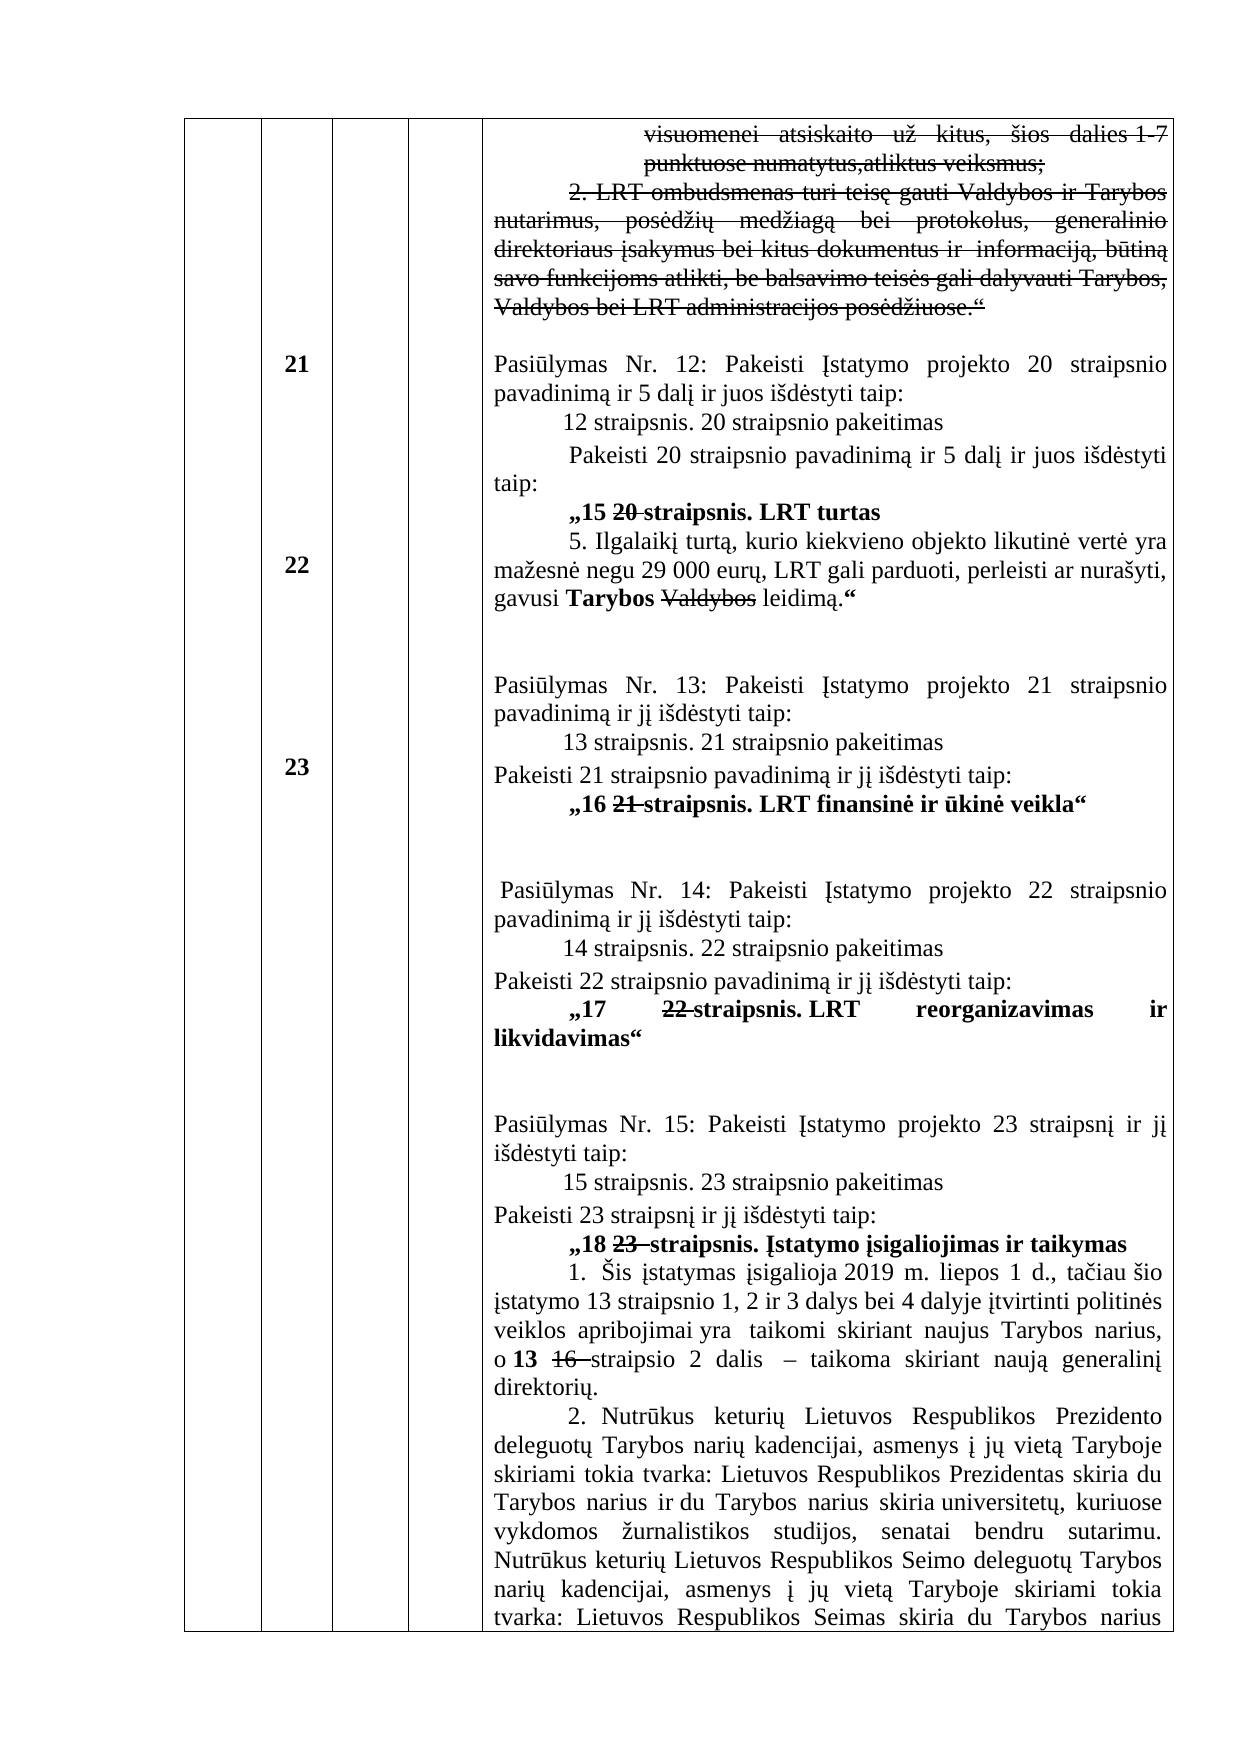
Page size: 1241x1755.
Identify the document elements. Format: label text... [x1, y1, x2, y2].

table_cell Argumentai: Registruotoje naujoje Lietuvos nacionalinio radijo ir televizijos įstatymo redakcijoje yra atveriamas kelias LRT politizacijai ir palikta daugybė netikslumų, kuriuos savo išsamioje išvadoje aptarė ir Seimo Teisės departamentas. Įstatymo projektas buvo teikiamas prisidengiant ,,depolitizavimo” siekiu, tačiau iš tiesų jis pasieks tik tiek, kad LRT valdymas bus paliktas siauro profilio ir patirties žmonėms, bus sukurta nauja painiava valdysenoje, o kuriama nauja ombudsmeno pareigybė, sukurta išimtinai LRT reguliavimui, apskritai turės neaiškų teisinį statusą ir taps įrankiu kontroliuoti LRT turinį. Teikiamais įstatymo pasiūlymais siūlome: Atsisakyti Seimo Kultūros komiteto vaidmens organizuojant naujos LRT Tarybos sudarymą ir pirmojo Tarybos posėdžio sušaukimą. Tai gali padaryti LRT vadovybė be politikų įsikišimo. Atsisakyti siaurų reikalavimų Tarybos nariams. Įstatymas nėra darbo skelbimas, kuriame taip detaliai, ir siaurai būtų apibrėžiami pareigybių reikalavimai. Pavyzdžiui, į Tarybos nario pareigas, įstatymas numato, kad galės pretenduoti tik humanitarinių ar socialinių mokslų išsilavinimą turintys asmenys, dirbę 5 metus pagal įgytą specialybę. Siūlau atsisakyti visų šių kriterijų, nes ne turimas diplomas ir ne darbas pagal turimą diplomą nusprendžia žmogaus profesionalumo lygį ir gebėjimą eiti pareigas. Atsisakyti Valdybos įvedimo idėjos, nes jau šiuo metu yra galimybė atskirti ūkinius ir su LRT turiniu susijusius klausimus, už juos atsakingais paskiriant tam tikrus LRT Tarybos narius ar sukuriant jų komitetus. Valdybos įvedimas tik įves naują painiavą valdysenoje. Taip veikia Didžiosios Britanijos nacionalinio transliuotojo BBC modelis. Ypatingai abejotina yra LRT ombudsmeno pareigybė ir jos teisinis statusas bei nepriklausomumas. Dėl šios priežasties siūlome apskritai atsisakyti tokios pareigybės idėjos. Atkreiptinas dėmesys, kad šiuo metu nacionalinio transliuotojo veiklą reguliuoja Žurnalistų etikos inspektoriaus tarnyba bei Lietuvos radijo ir televizijos komisija. Nėra pateikiama argumentų, kodėl nacionaliniam transliuotojui turi būti sukurta atskira reguliavimo institucija. Abejonių kelia ir ombudsmeno atrankai skirti kriterijai: humanitarinių arba socialinių mokslų krypties išsilavinimas ir 10 metų darbo patirtis pagal įgytą specialybę. Viso to siūlome atsisakyti. Jeigu vis dėlto būtų pasilikta prie Valdybos ir Ombudsmeno pareigybių įvedimo idėjos, siūlome atsisakyti į jų atranką įtraukti audito kompaniją, turinčią „bent 10 metų tarptautinės veiklos patirtį“. Tikslingiau būtų, jog atranką įgyvendintų konkurso būdu pasirinkta personalo atrankos įmonė. Siūlome Lietuvos vyskupų konfederacijos atstovus pakeisti į Medijų tarybos atstovus. Lietuvos Respublikos Konstitucijos 43 straipsnis skelbia, jog Lietuvoje nėra valstybinės religijos. Dėl šios priežasties manytina, kad ir nacionalinio transliuotojo valdyme nėra būtina dalyvauti religinės bendruomenės atstovams. Tuo tarpu medijų tarybos atstovai galėtų užtikrini platesnį požiūrių atstovavimą. Taip pat siūlome keičiamo įstatymo 5 straipsnio 10 dalį suderinti su Savivaldybių tarybų rinkimų įstatymu, numatančiu, kad savivaldybių tarybų rinkimuose gali dalyvauti ne tik politinės partijos ir jų kandidatai. Apskritai atkreiptinas dėmesys į tai, jog XXI amžiaus pažangioje organizacijoje yra vertinamas tarpdiscipliniškumas ir įvairovė, tuo tarpu nauja įstatymo redakcija siūlo LRT valdymą patikėti žmonėms, kurių kompetenciją parodys tik turimas diplomas ir tai, ar jie dirba pagal specialybę. Ombudsmenas gali tapti įrankiu politizuoti ir valdyti LRT turinį. Taip pat iki šiol neaišku, ar sutaps Valdybos ir Tarybos narių kadencijos su politiniais ciklais. Tai buvo viena pagrindinių problemų atmestose LRT tyrimo išvadose ir tai nėra aišku iš šio įstatymo projekto. Pasiūlymas Nr. 1: Pakeisti Įstatymo projekto 1 straipsnio 1 dalį ir jį išdėstyti taip: 1 straipsnis. 1 straipsnio pakeitimas Pakeisti 1 straipsnio 1 dalį ir jį išdėstyti taip: „1 straipsnis. Įstatymo paskirtis 1. Šis įstatymas nustato Lietuvos nacionalinio radijo ir televizijos (toliau – LRT) steigimo, valdymo, veiklos, reorganizavimo ir likvidavimo tvarką, LRT pareigas, teises ir atsakomybę.“ Pasiūlymas Nr. 2: Pakeisti Įstatymo projekto 5 straipsnio 10 dalį ir ją išdėstyti taip: 2 straipsnis. 5 straipsnio pakeitimas Pakeisti 5 straipsnio 10 dalį ir ją išdėstyti taip: „10. LRT suteikia laiką rinkimų metu kandidatams į Respublikos Prezidentus, politinėms partijoms ir jų kandidatams į Seimo narius, ar politinėms partijoms, visuomeniniams rinkimų komitetams, kandidatams į savivaldybių tarybų narius Prezidento rinkimų, Seimo rinkimų ir Savivaldybių tarybų rinkimų įstatymų nustatytomis sąlygomis ir tvarka.“ Pasiūlymas Nr. 3: Pakeisti Įstatymo projekto 6 straipsnio 3 dalį ir ją išdėstyti taip: 3 straipsnis. 6 straipsnio 3 dalies pakeitimas Pakeisti 6 straipsnio 3 dalį ir ją išdėstyti taip: „3. Kultūrinė, socialinė ir šviečiamoji informacija – už užmokestį ar kitokį atlygį arba nemokamai viešai skleidžiama informacija, kuria siekiama propaguoti kultūrinę, sporto, socialinę ir (ar) šviečiamąją veiklą ir politiką arba tokios veiklos ir politikos iniciatyvas. Kultūrinės, socialinės ir šviečiamosios informacijos skleidimo už užmokestį ar kitokį atlygį arba nemokamai tvarką bei sąlygas nustato LRT Taryba Valdyba.“ Pasiūlymas Nr. 4: Pakeisti Įstatymo projekto 9 straipsnį ir jį išdėstyti taip: 4 straipsnis. 9 straipsnio pakeitimas Pakeisti 9 straipsnį ir jį išdėstyti taip: „9 straipsnis. LRT organai LRT organai yra Valdyba, Taryba, ir generalinis direktorius.“ Pasiūlymas Nr. 5: Išbraukti 10, 11 ir 12 straipsnius: 5 straipsnis. 10, 11, 12 straipsnių išbraukimas Išbraukti 10, 11 ir 12 straipsnius: „10 straipsnis. LRT valdyba 1. Valdyba yra kolegialus LRT valdymo organas. Ji sudaroma 4 metams iš 7 asmenų. Valdybos narys savo pareigas eiti gali ne daugiau kaip dvi kadencijas iš eilės. Jeigu Valdybos narys atšaukiamas iš užimamų pareigų esant šio straipsnio 5 dalyje nustatytoms sąlygoms arba jo įgaliojimai nutrūksta kaip tai nustatyta šio straipsnio 6 dalyje ir yra skiriamas kitas valdybos narys, jis renkamas tik iki veikiančios Valdybos kadencijos pabaigos. 2. Valdybos sudėčiai ex officio priklauso LRT generalinis direktorius, kuris kartu yra ir Valdybos pirmininkas, bei du jo pavaduotojai. 4 Valdybos nariai, kurie atitinka šio straipsnio 3 dalyje nustatytus reikalavimus, yra atrenkami viešo konkurso būdu. Juos iš 12 kandidatų į Valdybos narius daugiau kaip pusės visų Tarybos narių balsų dauguma paskiria Taryba. Viešą konkursą, kuriame atrenkama 12 kandidatų į Valdybos narius, vykdo Tarybos sprendimu paskelbto viešo konkurso būdu atrinkta audito kompanija, turinti bent 10 metų tarptautinės veiklos patirtį. 3. Valdybos nariais gali būti skiriami tik nepriekaištingos reputacijos asmenys. Valdybos nariais, išskyrus tuos, kurie Valdybos nario pareigas eina ex officio, gali būti skiriami tik tie asmenys, kurie yra įgiję aukštąjį universitetinį ar jam prilygintą socialinių mokslų krypties teisės arba ekonomikos, arba vadybos ir administravimo srities išsilavinimą, turi vienos iš šių mokslo sričių magistro kvalifikacinį laipsnį arba yra baigę vientisąsias vienos iš šių mokslo sričių studijas bei turi 5 metų vadovaujamojo darbo patirties. Asmenys Valdybos nariais yra skiriami tokiu būdu, kad Valdyboje būtų bent po vieną teisės, ekonomikos bei vadybos ir administravimo specialistą. Kriterijai, kada asmuo negali būti laikomas nepriekaištingos reputacijos yra apibrėžti Lietuvos Respublikos valstybės tarnybos įstatyme. 4. Jeigu asmuo, patvirtintas valdybos nariu, yra politinės partijos ar politinės organizacijos narys, jis sustabdo savo narystę šioje organizacijoje buvimo valdybos nariu laikotarpiui. Valdybos nariais negali būti Seimo, Vyriausybės, Lietuvos radijo ir televizijos komisijos nariai, politinio (asmeninio) pasitikėjimo valstybės tarnautojai, asmenys, dirbantys pagal darbo sutartis radijo ir televizijos stotyse, interneto portaluose, tarp jų LRT, išskyrus LRT generalinį direktorių ir du jo pavaduotojus, taip pat radijo stočių ir televizijos kanalų, interneto portalų savininkai ir bendraturčiai bei LRT Tarybos nariai, auditoriai ar audito įmonių darbuotojai, dalyvaujantys ir (ar) dalyvavę atliekant LRT auditą, nuo kurio atlikimo nepraėjo 2 metų laikotarpis. 5. Valdybos narys negali būti atšauktas iš pareigų, kol nesibaigė jo įgaliojimų laikas, išskyrus atvejus, kai: 1) Valdybos narys atsistatydina; 2) Valdybos narys be pateisinamos priežasties daugiau kaip 4 mėnesius nedalyvauja Valdybos darbe; 3) Valdybos nariui yra įsiteisėjęs apkaltinamasis teismo nuosprendis; 4) Valdybas narys netenka Lietuvos Respublikos pilietybės; 5) Valdybos narys netenka nepriekaištingos reputacijos arba paaiškėja, kad neatitinka šio straipsnio 4 dalies reikalavimų. 6. Valdybos nario įgaliojimai nutrūksta: 1) pasibaigus Valdybos nario kadencijos, kuriai jis buvo išrinktas, laikui; 2) Valdybos nariui mirus. 7. Valdyba turi teisę atsistatydinti nepasibaigus kadencijai. Jeigu Valdyba atsistatydina, Valdybos ir visų jos narių įgaliojimai nutrūksta naujai sudarytai Valdybai susirinkus į pirmąjį posėdį. 8. Kai Valdyba atsistatydina, Taryba ne vėliau kaip per 10 darbo dienų šio straipsnio 2 dalyje nustatyta tvarka pradeda naujos Valdybos formavimą. 9. Valdyba, įskaitant Valdybos narių atlyginimą, finansuojama iš LRT lėšų, gaunamų iš valstybės biudžeto. Lėšos, skirtos Valdybai, turi būti numatytos LRT metinėje pajamų ir išlaidų sąmatoje ir naudojamos tik įstatymų numatytoms Valdybos funkcijoms atlikti. 11 straipsnis. Valdybos funkcijos, teisės ir atskaitomybė 1. Valdyba svarsto ir tvirtina: 1) LRT kūrybinių darbuotojų, dirbančių pagal terminuotas darbo sutartis, taip pat darbuotojų, priimamų viešo konkurso tvarka, pareigybes, darbuotojų apmokėjimo ir skatinimo tvarką; 2) LRT generalinio direktoriaus ir jo pavaduotojų, LRT ombudsmeno darbo sutarties sąlygas, pareiginius nuostatus, atlyginimą, juos skatina ir skiria nuobaudas; 3) LRT veiklos perspektyvinius ir kasmetinius planus; 4) LRT administracijos teikiamas LRT metines pajamų ir išlaidų sąmatas bei jų vykdymo ataskaitas; 5) informacijos, kuri laikoma bendrovės komercine (gamybine) paslaptimi ir konfidencialia informacija, sąrašą. Komercine (gamybine) paslaptimi ir konfidencialia informacija negali būti laikoma informacija, kuri teisės aktų nustatyta tvarka turi būti vieša. 2. Valdyba priima sprendimus: 1) dėl sutarčių sudarymo, jei sandorio suma yra didesnė kaip 29 000 eurų; 2) dėl bankų kreditų, garantijų suteikimo bei įsipareigojimų vykdymo; 3) teikti LRT Tarybai tvirtinti LRT struktūrą, kurią nustatant atsižvelgiama į tai, kad LRT privalo nuolat visuomenę informuoti apie LRT, jos Valdybos, Tarybos, LRT administracijos bei LRT ombudsmeno veiklą; 4) dėl vidaus audito veiklos organizavimo ir vidaus auditų atlikimo. 3. Valdyba analizuoja ir vertina LRT generalinio direktoriaus pateiktą medžiagą apie: 1) LRT veiklos organizavimą; 2) LRT finansinę būklę; 3) LRT ūkinės veiklos rezultatus, pajamų ir išlaidų sąmatas, inventorizacijos ir kitus turto pasikeitimo apskaitos duomenis. 4. Valdyba teikia siūlymus LRT generaliniam direktoriui atšaukti jo sprendimus, kurie prieštarauja įstatymams ir kitiems teisės aktams, LRT įstatams, Tarybos ar Valdybos sprendimams; 5. Prižiūri LRT generalinio direktoriaus veiklą, pateikia Tarybai atsiliepimus ir pasiūlymus dėl LRT generalinio direktoriaus veiklos; 6. Valdyba privalo pateikti Tarybai jos prašomus su LRT veikla susijusius dokumentus, duomenis ir kitą informaciją; 7. Valdybos nariai privalo saugoti LRT komercines (gamybines) paslaptis, konfidencialią informaciją, kurias sužinojo būdami valdybos nariais. 8. Valdybos darbo tvarką nustato jos priimtas Valdybos darbo reglamentas. 12 straipsnis. Valdybos sprendimų priėmimas 1. Valdybos posėdžio šaukimo iniciatyvos teisę turi kiekvienas valdybos narys. 2. Balsavimo metu kiekvienas narys turi vieną balsą. Balsams „už“ ir „prieš“ pasiskirsčius po lygiai, lemia valdybos pirmininko balsas. 3. Valdybos narys savo valią – už ar prieš balsuojamą sprendimą, su kurio projektu jis susipažinęs, – gali pranešti balsuodamas iš anksto raštu ar elektroninių ryšių priemonėmis, jeigu užtikrinamas perduodamos informacijos saugumas ir galima nustatyti balsavusio asmens tapatybę. 4. Valdyba gali priimti sprendimus ir jos posėdis laikomas įvykusiu, kai jame dalyvauja 2/3 ir daugiau valdybos narių. Iš anksto balsavę valdybos nariai laikomi dalyvaujančiais posėdyje. Valdybos sprendimas yra priimtas, kai už jį gauta daugiau balsų negu prieš. 5. Valdybos narys neturi teisės balsuoti, kai valdybos posėdyje sprendžiamas su jo veikla valdyboje susijęs ar jo atsakomybės klausimas. 6. Valdybos posėdžiai turi būti protokoluojami ir daromas posėdžio vaizdo įrašas. 7. Valdybos nutarimai LRT yra privalomi.“ Pasiūlymas Nr. 6: Pakeisti Įstatymo projekto 13 straipsnį ir jį išdėstyti taip: 6 straipsnis. 13 straipsnio pakeitimas Pakeisti Įstatymo projekto 13 straipsnį ir jį išdėstyti taip: „10 13 straipsnis. LRT taryba 1. Taryba yra aukščiausiasis organas, atstovaujantis visuomenės interesams. Ji sudaroma 5 metams iš 12 asmenų – visuomenės, mokslo ir kultūros veikėjų, kurie skiriami 5 metų kadencijai. Tarybos narys savo pareigas eiti gali ne daugiau kaip dvi kadencijas iš eilės. 2. Tarybą sudaro: 2 Lietuvos Respublikos Prezidento paskirti asmenys; 2 Lietuvos Respublikos Seimo paskirti asmenys (1 skiriamas iš opozicinių frakcijų pasiūlytų kandidatų); 4 narius (po vieną) skiria šios organizacijos: Lietuvos mokslo taryba, Lietuvos švietimo taryba, Lietuvos meno kūrėjų asociacija, Medijų taryba Lietuvos vyskupų konferencija; 4 narius bendru sutarimu skiria universitetų, kuriuose vykdomos žurnalistikos krypties studijos, senatai. 3. Į Tarybos narius, kuriuos skiria Lietuvos Respublikos Prezidentas, Lietuvos Respublikos Seimas, Lietuvos mokslo taryba, Lietuvos švietimo taryba, Lietuvos meno kūrėjų asociacija, Medijų taryba Lietuvos vyskupų konferencija, gali būti skiriami tik tie nepriekaištingos reputacijos asmenys, kurie yra įgiję aukštąjį universitetinį ar jam prilygintą humanitarinių ar socialinių mokslų krypties išsilavinimą, turi vienos iš šių mokslo krypčių magistro kvalifikacinį laipsnį arba yra baigę vientisąsias studijas bei turi 5 metų darbo pagal įgytą specialybę patirties. Į Tarybos narius, kuriuos bendru sutarimu skiria universitetų, kuriuose vykdomos žurnalistikos studijos, senatai, gali būti skiriami tik tie nepriekaištingos reputacijos asmenys, kurie yra įgiję aukštąjį universitetinį ar jam prilygintą išsilavinimą ir turi žurnalistikos mokslo srities magistro daktaro laipsnį bei 5 metų pedagoginio darbo patirtį. Kriterijai, kada asmuo negali būti laikomas nepriekaištingos reputacijos, yra apibrėžti Lietuvos Respublikos valstybės tarnybos įstatyme. 4. Jeigu asmuo, patvirtintas Tarybos nariu, yra politinės partijos ar politinės organizacijos narys, jis sustabdo savo narystę šioje organizacijoje buvimo Tarybos nariu laikotarpiui. Tarybos nariais negali būti Seimo, Vyriausybės, Lietuvos radijo ir televizijos komisijos nariai, politinio (asmeninio) pasitikėjimo valstybės tarnautojai, asmenys, dirbantys pagal darbo sutartis radijo ir televizijos stotyse, interneto portaluose, tarp jų LRT, taip pat radijo stočių ir televizijos kanalų, interneto portalų savininkai ir bendraturčiai bei LRT Valdybos nariai, auditoriai ar audito įmonių darbuotojai, dalyvaujantys ir (ar) dalyvavę atliekant LRT auditą, nuo kurio atlikimo nepraėjo 2 metų laikotarpis. 5. Tarybos narys negali būti atšauktas iš pareigų, kol nesibaigė jo įgaliojimų laikas, išskyrus atvejus, kai: 1) Tarybos narys atsistatydina; 2) Tarybos narys be pateisinamos priežasties daugiau kaip 4 mėnesius nedalyvauja Tarybos Valdybos darbe; 3) Tarybos nariui yra įsiteisėjęs apkaltinamasis teismo nuosprendis; 4) Tarybos narys netenka Lietuvos Respublikos pilietybės; 5) Tarybos narys netenka nepriekaištingos reputacijos arba paaiškėja, kad neatitinka šio straipsnio 4 dalies reikalavimų. 6. Tarybos nario įgaliojimai nutrūksta: 1) pasibaigus Tarybos nario 5 metų kadencijai kadencijos, kuriai jis buvo išrinktas, laikui; 2) kai Tarybos narys atšaukiamas iš pareigų šio straipsnio 5 dalyje nurodytais atvejais; 32) Tarybos nariui mirus. 7. Kai Taryboje atsiranda laisva vieta, Tarybos pirmininkas kreipiasi į instituciją, paskyrusią ar delegavusią trūkstamą Tarybos narį, prašydamas paskirti naują Tarybos narį iki kadencijos, kuriai buvo paskirtas atsistatydinęs ar atšauktas Tarybos narys, pabaigos. 9. Kai Taryba atsistatydina, naujos Tarybos sudarymą organizuoja LRT generalinis direktorius Seimo Kultūros komitetas. LRT generalinis direktorius Seimo Kultūros komitetas ne vėliau kaip per 10 dienų kreipiasi į institucijas, paskyrusias ar delegavusias Tarybos narius, prašydamas paskirti ar deleguoti Tarybos narius. LRT generalinis direktorius Seimo Kultūros komitetas kviečia pirmąjį Tarybos posėdį, kuriame Tarybos nariai išsirenka ir daugiau kaip pusės visų Tarybos narių balsų dauguma 3 metams skiria išsirenka Tarybos pirmininką. Tarybos pirmininko pavaduotojas skiriamas renkamas ta pačia tvarka Tarybos pirmininko teikimu. Atsistatydinusiųjų Tarybos narių pareigose išbūtas laikas prilyginamas pilnai kadencijai. Asmuo Tarybos pirmininku ar jo pavaduotoju negali būti ilgiau nei dvi kadencijas iš eilės.“ Pasiūlymas Nr. 7: Pakeisti Įstatymo projekto 14 straipsnį ir jį išdėstyti taip: 7 straipsnis. 14 straipsnio pakeitimas Pakeisti 14 straipsnį ir jį išdėstyti taip: „11 14 straipsnis. Tarybos funkcijos, teisės ir atskaitomybė 1. Taryba: 1) formuoja LRT radijo ir televizijos programų valstybinę strategiją; 2) nustato LRT radijo ir televizijos programų mastus ir struktūrą, LRT radijo ir televizijos programų transliavimo trukmę; kasmet tvirtina LRT radijo ir televizijos programų sudėtį ir jos pakeitimus; 3) nustato radijo ir televizijos programų skaičių ir paskirtį; 4) tvirtina LRT įstatus; 5) Valdybos teikimu tvirtina LRT struktūrą; 56) prižiūri, kaip įgyvendinami LRT uždaviniai ir laikomasi teisės aktuose transliuotojams keliamų reikalavimų; 7) šiame įstatyme nustatyta tvarka ir atvejais skiria bei atšaukia iš pareigų Valdybos narius bei LRT ombudsmeną; 68) svarsto ir tvirtina metinę LRT ataskaitą; 79) skelbia viešą konkursą išorės audito atlikimui ir tvirtina šio konkurso rezultatus. 810) viešo konkurso būdu 5 metams skiria ir atleidžia iš pareigų generalinį direktorių; 911) generalinio direktoriaus teikimu skiria ir atleidžia jo pavaduotojus. Generalinio direktoriaus pavaduotoju gali būti skiriamas tik nepriekaištingos reputacijos asmuo, kuris yra įgijęs aukštąjį universitetinį ar jam prilygintą išsilavinimą ir turi magistro kvalifikacinį laipsnį arba yra baigęs vientisąsias studijas bei turi 3 metų vadovaujamo darbo patirtį. Kriterijai, kada asmuo negali būti laikomas nepriekaištingos reputacijos yra apibrėžti Lietuvos Respublikos valstybės tarnybos įstatyme.; 12) LRT ombudsmeno teikimu tvirtina LRT Etikos kodeksą. 10) steigia Tarybos Komitetus, tvirtina jų veiklos nuostatas; 11) tvirtina LRT Administracijos veiklos nuostatas. 2. Tarybos nutarimai jos kompetencijos klausimais kitiems LRT organams ir LRT darbuotojams LRT yra privalomi. 3. Taryba turi teisę siųsti savo atstovus į LRT administracijos bei Valdybos posėdžius, taip pat gauti iš LRT administracijos, Valdybos, LRT ombudsmeno, valstybės ir savivaldybių institucijų bei įstaigų informaciją, būtiną savo funkcijoms atlikti. 4. Taryba gali deleguoti savo funkcijas, įskaitant ir sprendimų priėmimą, pagal Tarybos nustatytas sąlygas, Tarybos įsteigtam Tarybos Komitetui ar vienam iš Tarybos narių.“ Pasiūlymas Nr. 8: Pakeisti Įstatymo projekto 15 straipsnio pavadinimą ir 4 dalį ir ją išdėstyti taip: 8 straipsnis. 15 straipsnio 4 dalies pakeitimas Pakeisti 15 straipsnio pavadinimą ir 4 dalį ir ją išdėstyti taip: „12 15 straipsnis. Tarybos sprendimų priėmimas 4. Tarybos narys neturi teisės balsuoti, kai tarybos valdybos posėdyje sprendžiamas su jo veikla taryboje valdyboje susijęs ar jo atsakomybės klausimas.“ Pasiūlymas Nr. 9: Pakeisti Įstatymo projekto 16 straipsnį ir jį išdėstyti taip: 9 straipsnis. 16 straipsnio pakeitimas Pakeisti 16 straipsnį ir jį išdėstyti taip: „13 16 straipsnis. Generalinis direktorius 1. LRT vadovauja ir atstovauja generalinis direktorius. Generalinis direktorius atsako už LRT veiklą, LRT parengtas ir transliuojamas programas, taip pat už Valdybos ir Tarybos nutarimų įgyvendinimą. Generalinis direktorius turi du pavaduotojus, kurie skiriami į pareigas generalinio direktoriaus kadencijos laikotarpiui. 2. Generalinį direktorių viešo konkurso būdu 5 metams skiria Taryba daugiau kaip pusės visų Tarybos narių balsų dauguma. Negavus 16 straipsnio 3 dalyje numatyto tokio balsų skaičiaus, rengiamas naujas konkursas. Generaliniu direktoriumi gali būti skiriamas skiriami tik nepriekaištingos reputacijos asmuo, kuris yra įgijęs aukštąjį universitetinį ar jam prilygintą išsilavinimą ir turi magistro kvalifikacinį laipsnį arba yra baigęs vientisąsias studijas, bei turi 5 metų vadovaujamo darbo patirtį. Kriterijai, kada asmuo negali būti laikomas nepriekaištingos reputacijos yra apibrėžti Lietuvos Respublikos valstybės tarnybos įstatyme. 3. Jeigu asmuo, patvirtintas generaliniu direktoriumi, yra politinės partijos ar politinės organizacijos narys, jis sustabdo savo narystę šioje organizacijoje darbo generaliniu direktoriumi laikotarpiui. Taip pat generaliniu direktoriumi negali būti skiriami Seimo, Vyriausybės, Lietuvos radijo ir televizijos komisijos nariai, politinio (asmeninio) pasitikėjimo valstybės tarnautojai, asmenys, dirbantys pagal darbo sutartis radijo ir televizijos stotyse, interneto portaluose, tarp jų LRT, taip pat radijo stočių ir televizijos kanalų, interneto portalų savininkai ir bendraturčiai bei LRT Valdybos nariai, auditoriai ar audito įmonių darbuotojai, dalyvaujantys ir (ar) dalyvavę atliekant LRT auditą, nuo kurio atlikimo nepraėjo 2 metų laikotarpis. 4. Generalinis direktorius dėl Tarybos pareikšto nepasitikėjimo gali būti atleistas iš pareigų nepasibaigus jo įgaliojimų laikui, jeigu už tai balsuoja ne mažiau kaip 2/3 visų Tarybos narių. 5. Generalinis direktorius gali atsistatydinti nepasibaigus kadencijai. Tuo atveju iš pareigų atleidžiami atsistatydina ir jo teikimu Tarybos paskirti generalinio direktoriaus pavaduotojai. 6. Tarybai atsistatydinus, generalinis direktorius bei jo teikimu Tarybos paskirti generalinio direktoriaus pavaduotojai atleidžiami. Tarybai arba generaliniam direktoriui atsistatydinus, Taryba paveda generaliniam direktoriui ar kitam asmeniui laikinai eiti generalinio direktoriaus pareigas iki naujo generalinio direktoriaus paskyrimo. 7. Generalinis direktorius negali būti atleistas iš pareigų, kol nesibaigė jo įgaliojimų laikas, išskyrus atvejus, kai: Generalinis direktorius dėl LRT Tarybos pareikšto nepasitikėjimo gali būti atleistas iš pareigų nepasibaigus jo įgaliojimų laikui, jeigu už tai balsuoja ne mažiau kaip 2/3 visų Tarybos narių Generalinis direktorius atsistatydina; Generaliniam direktoriui yra įsiteisėjęs apkaltinamasis teismo nuosprendis; Generalinis direktorius netenka Lietuvos Respublikos pilietybės; Generalinis direktorius netenka nepriekaištingos reputacijos arba paaiškėja, kad neatitinka šio straipsnio 4 dalies reikalavimų. 8. Generalinio direktoriaus įgaliojimai nutrūksta: 1) pasibaigus Generalinio direktoriaus kadencijos, kuriai jis buvo paskirtas, laikui; 2) Generaliniam direktoriui mirus; 3) kai Generalinis direktorius atleidžiamas iš pareigų šio straipsnio 7 dalyje nurodytais atvejais.“ Pasiūlymas Nr. 10: Pakeisti Įstatymo projekto 17 straipsnį ir jį išdėstyti taip: 10 straipsnis. 17 straipsnio pakeitimas Pakeisti 17 straipsnį ir jį išdėstyti taip: „14 17 straipsnis. Generalinio direktoriaus funkcijos, teisės ir atskaitomybė 1. Generalinis direktorius: 1) vadovauja LRT veiklai, atstovauja LRT šalyje, užsienyje ir tarptautinėse organizacijose, taip pat teisme, sudaro sutartis, priima skelbia įsakymus ir kontroliuoja, kaip jie įgyvendinami; 2) Valdybos ir Tarybos prašymu Valdybą ir Tarybą informuoja apie įstatymuose numatytų LRT funkcijų, Valdybos ir Tarybos nutarimų vykdymą. 2. Generalinis direktorius privalo būti supažindintas su turi teisę gauti Valdybos ir Tarybos nutarimais nutarimus bei kita informacija, kuri yra būtina kitą informaciją, būtiną savo funkcijoms atlikti, be balsavimo teisės gali dalyvauti Tarybos posėdžiuose. 3. Generalinis direktorius rengia ir teikia Tarybai tvirtinti metinę LRT veiklos ataskaitą, kurioje nurodoma kaip LRT laikėsi šio įstatymo 3 ir 4 straipsniuose punkte apibrėžtų reikalavimų, LRT Tarybos ir Valdybos sprendimų, LRT ombudsmeno rekomendacijų.“ Pasiūlymas Nr. 11: Išbraukti Įstatymo projekto 18 ir 19 straipsnius: 11 straipsnis. 18 ir 19 straipsnių išbraukimas Išbraukti Įstatymo projekto 18 ir 19 straipsnius: „18 straipsnis. LRT ombudsmenas 1. LRT ombudsmenas prižiūri, kaip LRT laikosi šio įstatymo 3 bei 4 straipsniuose ir LRT Etikos kodekse nustatytų reikalavimų, o taip pat savo kompetencijos ribose nagrinėja LRT darbuotojų ir visuomenės atstovų skundus bei pasiūlymus. 2. LRT ombudsmeną, pasirinkdama iš 3 kandidatų, atrinktų viešo konkurso būdu, 5 metams skiria Taryba daugiau kaip pusės visų Tarybos narių balsų dauguma. Negavus tokio balsų skaičiaus, rengiamas naujas konkursas. LRT ombudsmenas savo pareigas eiti gali ne daugiau kaip dvi kadencijas iš eilės. 3. 3 kandidatų į LRT ombudsmeno pareigas atrankos viešą konkursą vykdo Valdybos sprendimu paskelbto viešo konkurso būdu atrinkta audito kompanija, turinti bent 10 metų tarptautinės veiklos patirtį. 4. LRT ombudsmenu gali būti skiriamas tik nepriekaištingos reputacijos asmuo, kuris yra įgijęs aukštąjį universitetinį ar jam prilygintą humanitarinių ar socialinių mokslų krypties išsilavinimą, turi vienos iš šių mokslo krypčių magistro kvalifikacinį laipsnį arba yra baigęs vientisąsias studijas bei turi 10 metų darbo pagal įgytą specialybę patirties. Kriterijai, kada asmuo negali būti laikomas nepriekaištingos reputacijos yra apibrėžti Lietuvos Respublikos valstybės tarnybos įstatyme. 5. Jeigu asmuo, patvirtintas LRT ombudsmenu, yra politinės partijos ar politinės organizacijos narys, jis sustabdo savo narystę šioje buvimo LRT ombudsmenu laikotarpiui. Taip pat LRT ombudsmenu negali būti skiriami Seimo, Vyriausybės, Lietuvos radijo ir televizijos komisijos nariai, politinio (asmeninio) pasitikėjimo valstybės tarnautojai, asmenys, dirbantys pagal darbo sutartis radijo ir televizijos stotyse, interneto portaluose, tarp jų LRT, taip pat radijo stočių ir televizijos kanalų, interneto portalų savininkai ir bendraturčiai bei LRT Valdybos, Tarybos nariai, auditoriai ar audito įmonių darbuotojai, dalyvaujantys ir (ar) dalyvavę atliekant LRT auditą, nuo kurio atlikimo nepraėjo 2 metų laikotarpis. 6. LRT ombudsmenas negali būti atšauktas iš pareigų, kol nesibaigė jo įgaliojimų laikas, išskyrus atvejus, kai: 1) LRT ombudsmenas atsistatydina; 2) LRT ombudsmenui yra įsiteisėjęs apkaltinamasis teismo nuosprendis; 4) LRT ombudsmenas netenka Lietuvos Respublikos pilietybės; 5) LRT ombudsmenas netenka nepriekaištingos reputacijos. 7. LRT ombudsmeno įgaliojimai nutrūksta: 1) pasibaigus LRT ombudsmeno kadencijos, kuriai jis buvo išrinktas, laikui; 2) LRT ombudsmenui mirus. 8. LRT ombudsmenas finansuojamas iš LRT lėšų, gaunamų iš valstybės biudžeto. Lėšos, skirtos LRT ombudsmenui, turi būti numatytos LRT metinėje pajamų ir išlaidų sąmatoje ir naudojamos tik įstatymų numatytoms LRT ombudsmeno funkcijoms atlikti. 19 straipsnis. LRT ombudsmeno funkcijos, teisės ir atskaitomybė 1. LRT ombudsmenas: 1) Nuolat vertina ir prižiūri, kaip LRT laikosi šio įstatymo 3 bei 4 straipsniuose ir LRT Etikos kodekse nustatytų reikalavimų; 2) LRT tarybai teikia tvirtinti LRT Etikos kodeksą ir jo pakeitimus; 3) Savo kompetencijos ribose nagrinėja LRT Valdybos, Tarybos, generalinio diraktoriaus, administracijos ar darbuotojų, kitų fizinių ir juridinių asmenų kreipimusis ir per ne ilgiau kaip 20 darbo dienų pateikia savo išvadą; 4) gauto skundo pagrindu arba savo iniciatyva atlieka tyrimus dėl LRT įvykdytų šio įstatymo 3 ir 4 straipsnių bei LRT Etikos kodekso reikalavimų pažeidimų ir per ne ilgiau kaip 20 darbo dienų pateikia savo išvadą; 5) du kartus per metus teikia ataskaitą Valdybai apie tai, kaip LRT laikomasi šio įstatymo 3 ir 4 straipsnių bei LRT Etikos kodekso reikalavimų; 6) Savo iniciatyva arba LRT administracijos, Valdybos arba Tarybos prašymu teikia pasiūlymus LRT administracijai dėl šio įstatymo 3 ir 4 straipsnių bei LRT Etikos kodekso reikalavimų įgyvendinimo. Tuo atveju, kai rekomendacijų adresatas atsisako rekomendacijas įgyvendinti, per 20 darbo dienų jis turi pateikti motyvuotą paaiškinimą, kuriame nurodomos atsisakymo priežastys bei motyvai; 7) LRT darbuotojams organizuoja profesinės etikos mokymus. 8) Kartą per mėnesį dalyvauja LRT radijo laidoje, kurioje apžvelgia gautus kreipimusis, nustatytus pažeidimus, pateiktas rekomendacijas bei visuomenei atsiskaito už kitus, šios dalies 1-7 punktuose numatytus,atliktus veiksmus; 2. LRT ombudsmenas turi teisę gauti Valdybos ir Tarybos nutarimus, posėdžių medžiagą bei protokolus, generalinio direktoriaus įsakymus bei kitus dokumentus ir informaciją, būtiną savo funkcijoms atlikti, be balsavimo teisės gali dalyvauti Tarybos, Valdybos bei LRT administracijos posėdžiuose.“ Pasiūlymas Nr. 12: Pakeisti Įstatymo projekto 20 straipsnio pavadinimą ir 5 dalį ir juos išdėstyti taip: 12 straipsnis. 20 straipsnio pakeitimas Pakeisti 20 straipsnio pavadinimą ir 5 dalį ir juos išdėstyti taip: „15 20 straipsnis. LRT turtas 5. Ilgalaikį turtą, kurio kiekvieno objekto likutinė vertė yra mažesnė negu 29 000 eurų, LRT gali parduoti, perleisti ar nurašyti, gavusi Tarybos Valdybos leidimą.“ Pasiūlymas Nr. 13: Pakeisti Įstatymo projekto 21 straipsnio pavadinimą ir jį išdėstyti taip: 13 straipsnis. 21 straipsnio pakeitimas Pakeisti 21 straipsnio pavadinimą ir jį išdėstyti taip: „16 21 straipsnis. LRT finansinė ir ūkinė veikla“ Pasiūlymas Nr. 14: Pakeisti Įstatymo projekto 22 straipsnio pavadinimą ir jį išdėstyti taip: 14 straipsnis. 22 straipsnio pakeitimas Pakeisti 22 straipsnio pavadinimą ir jį išdėstyti taip: „17 22 straipsnis. LRT reorganizavimas ir likvidavimas“ Pasiūlymas Nr. 15: Pakeisti Įstatymo projekto 23 straipsnį ir jį išdėstyti taip: 15 straipsnis. 23 straipsnio pakeitimas Pakeisti 23 straipsnį ir jį išdėstyti taip: „18 23 straipsnis. Įstatymo įsigaliojimas ir taikymas 1. Šis įstatymas įsigalioja 2019 m. liepos 1 d., tačiau šio įstatymo 13 straipsnio 1, 2 ir 3 dalys bei 4 dalyje įtvirtinti politinės veiklos apribojimai yra taikomi skiriant naujus Tarybos narius, o 13 16 straipsio 2 dalis – taikoma skiriant naują generalinį direktorių. 2. Nutrūkus keturių Lietuvos Respublikos Prezidento deleguotų Tarybos narių kadencijai, asmenys į jų vietą Taryboje skiriami tokia tvarka: Lietuvos Respublikos Prezidentas skiria du Tarybos narius ir du Tarybos narius skiria universitetų, kuriuose vykdomos žurnalistikos studijos, senatai bendru sutarimu. Nutrūkus keturių Lietuvos Respublikos Seimo deleguotų Tarybos narių kadencijai, asmenys į jų vietą Taryboje skiriami tokia tvarka: Lietuvos Respublikos Seimas skiria du Tarybos narius ir du Tarybos narius skiria universitetų, kuriuose vykdomos žurnalistikos studijos, senatai bendru sutarimu. 3. Taryba, ne vėliau kaip per 10 darbo dienų po šio įstatymo įsigaliojimo, šio įstatymo 10 straipsnyje nustatyta tvarka pradeda Valdybos formavimą. 4. Valdyba, ne vėliau kaip per 10 darbo dienų po to kai pradeda eiti savo pareigas, šio įstatymo 18 straipsnyje nustatyta tvarka pradeda kandidatų į LRT ombudsmenus atrankos procesą. 5. LRT ombudsmenas, ne vėliau kaip per 30 darbo dienų po to kai pradeda eiti savo pareigas, teikia Tarybai tvirtinti LRT Etikos kodeksą.“ [483, 119, 1173, 1631]
table_cell [333, 119, 408, 1631]
table_cell 21 22 23 [262, 119, 332, 1631]
table_cell [409, 119, 482, 1631]
table_cell [185, 119, 261, 1631]
